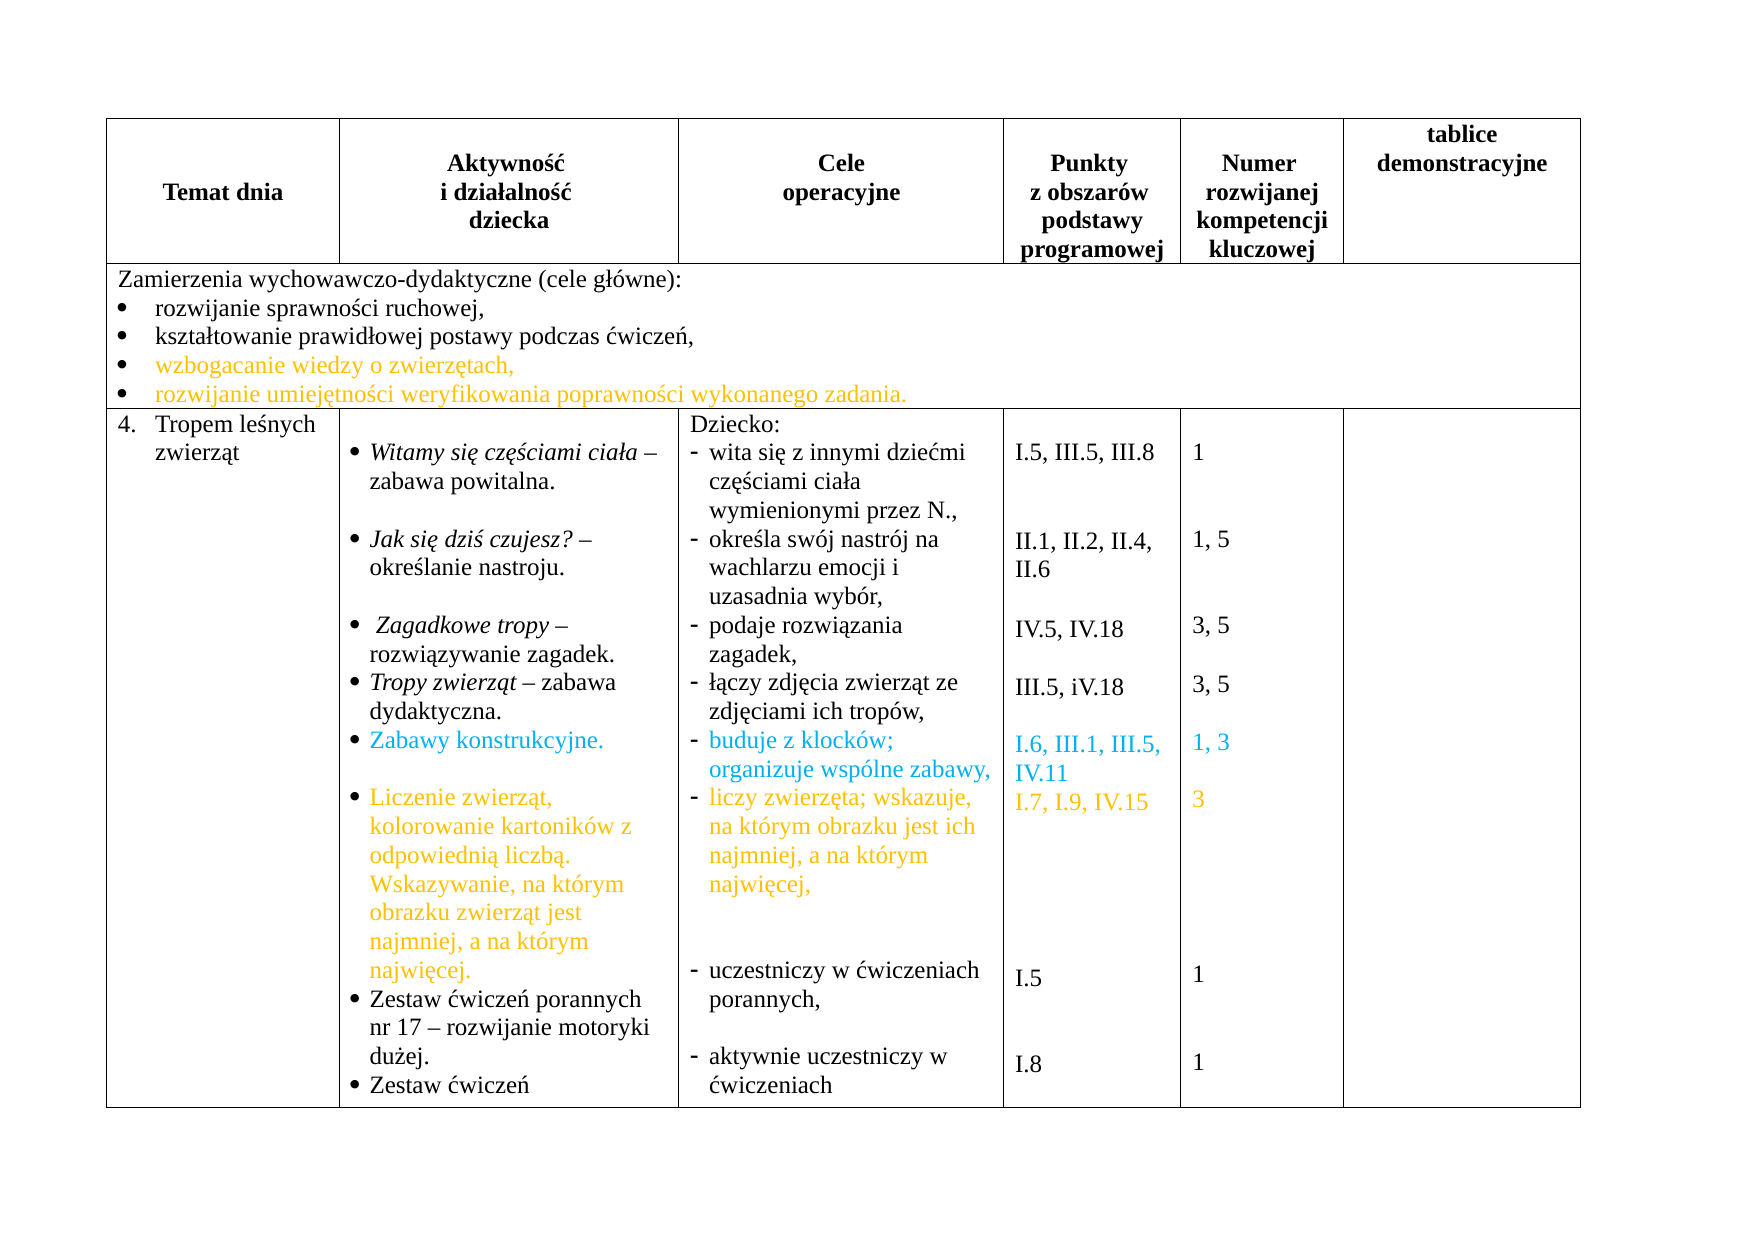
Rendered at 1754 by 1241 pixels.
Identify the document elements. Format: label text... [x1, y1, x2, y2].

table_cell Temat dnia [107, 119, 339, 263]
table_cell Aktywność i działalność dziecka [340, 119, 678, 263]
table_cell I.5, III.5, III.8 II.1, II.2, II.4, II.6 IV.5, IV.18 III.5, iV.18 I.6, III.1, III.5, IV.11 I.7, I.9, IV.15 I.5 I.8 [1004, 409, 1180, 1107]
table_cell Cele operacyjne [679, 119, 1003, 263]
table_cell Witamy się częściami ciała – zabawa powitalna. Jak się dziś czujesz? – określanie nastroju. Zagadkowe tropy – rozwiązywanie zagadek. Tropy zwierząt – zabawa dydaktyczna. Zabawy konstrukcyjne. Liczenie zwierząt, kolorowanie kartoników z odpowiednią liczbą. Wskazywanie, na którym obrazku zwierząt jest najmniej, a na którym najwięcej. Zestaw ćwiczeń porannych nr 17 – rozwijanie motoryki dużej. Zestaw ćwiczeń [340, 409, 678, 1107]
table_cell Tropem leśnych zwierząt [107, 409, 339, 1107]
table_cell Zamierzenia wychowawczo-dydaktyczne (cele główne): rozwijanie sprawności ruchowej, kształtowanie prawidłowej postawy podczas ćwiczeń, wzbogacanie wiedzy o zwierzętach, rozwijanie umiejętności weryfikowania poprawności wykonanego zadania. [107, 264, 1580, 408]
table_cell 1 1, 5 3, 5 3, 5 1, 3 3 1 1 [1181, 409, 1343, 1107]
table_cell tablice demonstracyjne [1344, 119, 1580, 263]
table_cell [1344, 409, 1580, 1107]
table_cell Punkty z obszarów podstawy programowej [1004, 119, 1180, 263]
table_cell Numer rozwijanej kompetencji kluczowej [1181, 119, 1343, 263]
table_cell Dziecko: wita się z innymi dziećmi częściami ciała wymienionymi przez N., określa swój nastrój na wachlarzu emocji i uzasadnia wybór, podaje rozwiązania zagadek, łączy zdjęcia zwierząt ze zdjęciami ich tropów, buduje z klocków; organizuje wspólne zabawy, liczy zwierzęta; wskazuje, na którym obrazku jest ich najmniej, a na którym najwięcej, uczestniczy w ćwiczeniach porannych, aktywnie uczestniczy w ćwiczeniach [679, 409, 1003, 1107]
